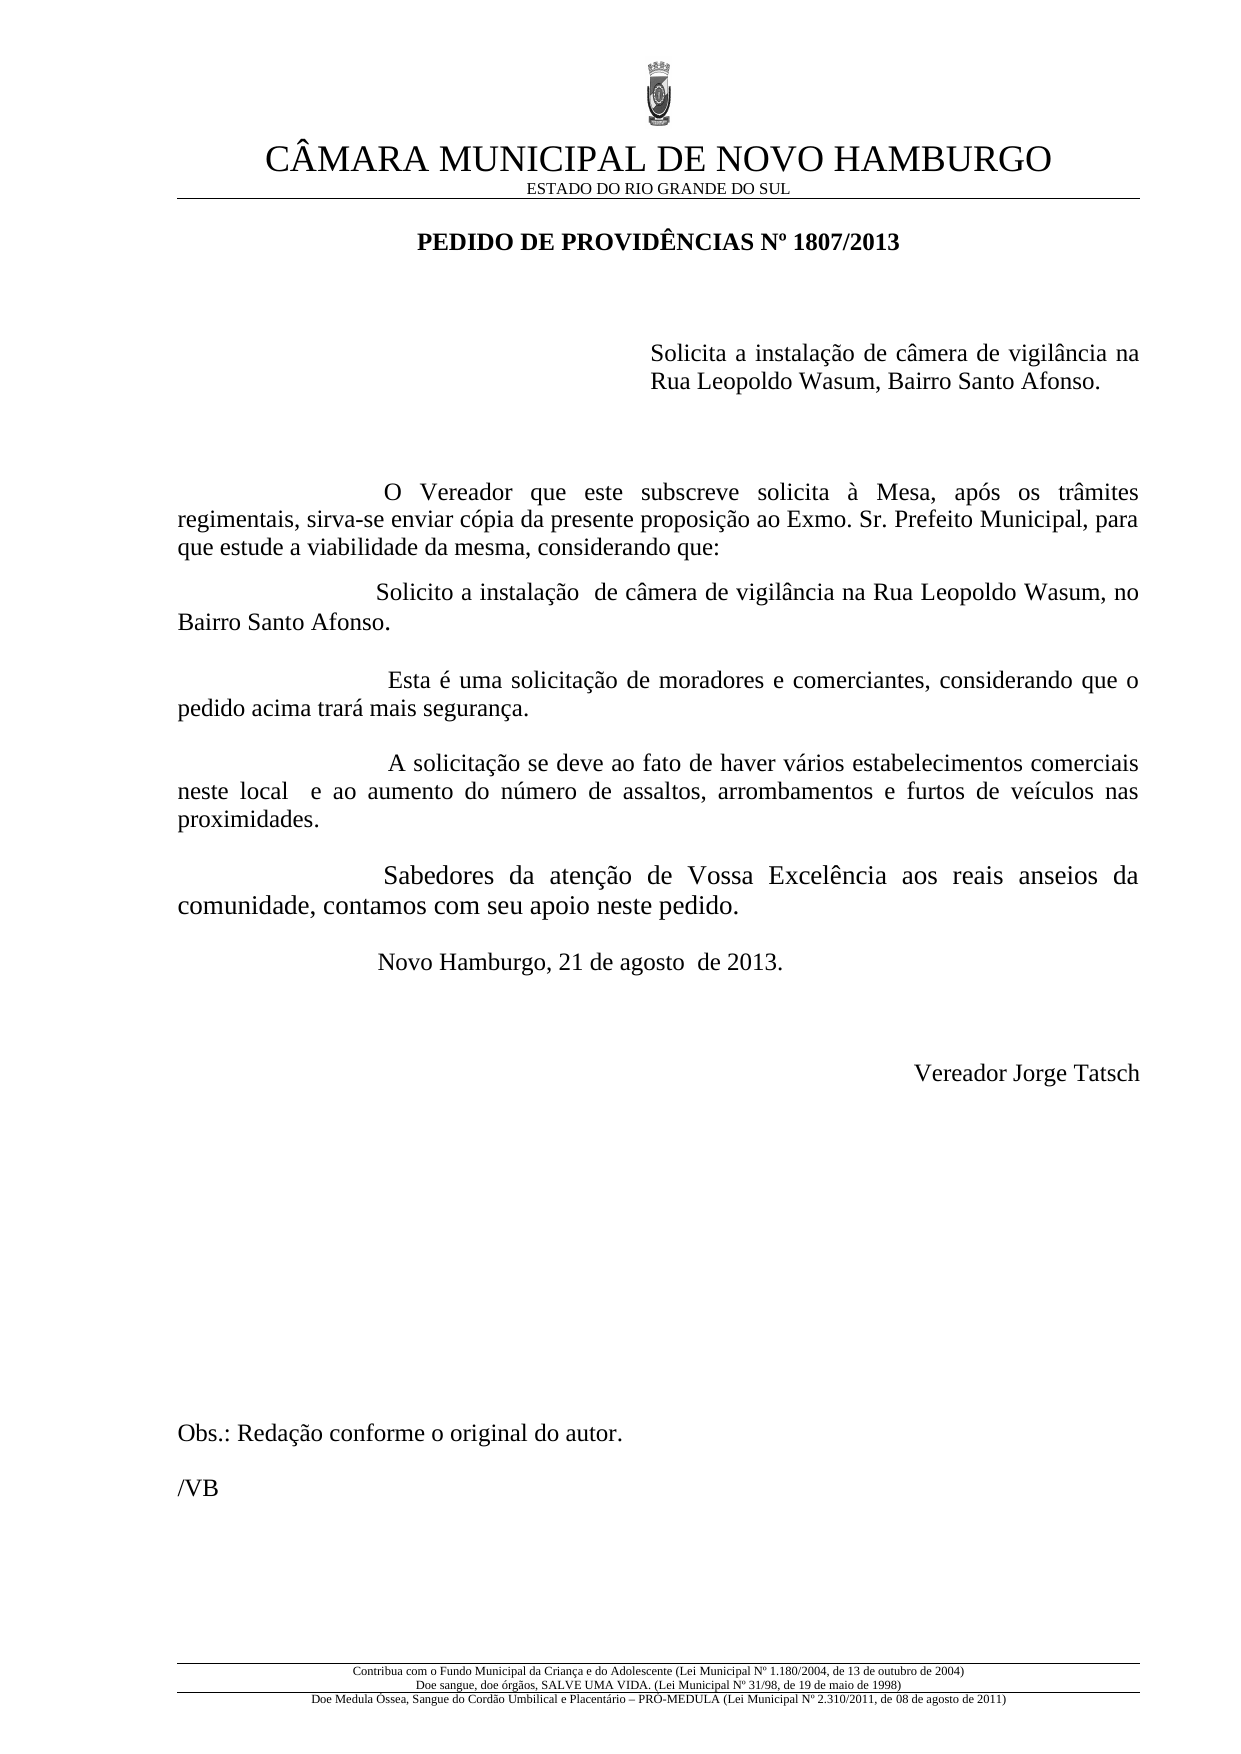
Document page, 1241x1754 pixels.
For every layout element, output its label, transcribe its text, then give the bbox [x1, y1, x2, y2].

text Novo Hamburgo, 21 de agosto de 2013. [177, 948, 1140, 976]
text A solicitação se deve ao fato de haver vários estabelecimentos comerciais neste local e ao aumento do número de assaltos, arrombamentos e furtos de veículos nas proximidades. [177, 749, 1140, 832]
text PEDIDO DE PROVIDÊNCIAS Nº 1807/2013 [177, 228, 1140, 256]
text Esta é uma solicitação de moradores e comerciantes, considerando que o pedido acima trará mais segurança. [177, 666, 1140, 722]
text O Vereador que este subscreve solicita à Mesa, após os trâmites regimentais, sirva-se enviar cópia da presente proposição ao Exmo. Sr. Prefeito Municipal, para que estude a viabilidade da mesma, considerando que: [177, 478, 1140, 561]
text Vereador Jorge Tatsch [177, 1059, 1140, 1086]
text Obs.: Redação conforme o original do autor. [177, 1419, 1140, 1447]
text Solicito a instalação de câmera de vigilância na Rua Leopoldo Wasum, no Bairro Santo Afonso. [177, 578, 1140, 636]
text Solicita a instalação de câmera de vigilância na Rua Leopoldo Wasum, Bairro Santo Afonso. [650, 339, 1140, 394]
text /VB [177, 1474, 1140, 1502]
text Sabedores da atenção de Vossa Excelência aos reais anseios da comunidade, contamos com seu apoio neste pedido. [177, 860, 1140, 920]
